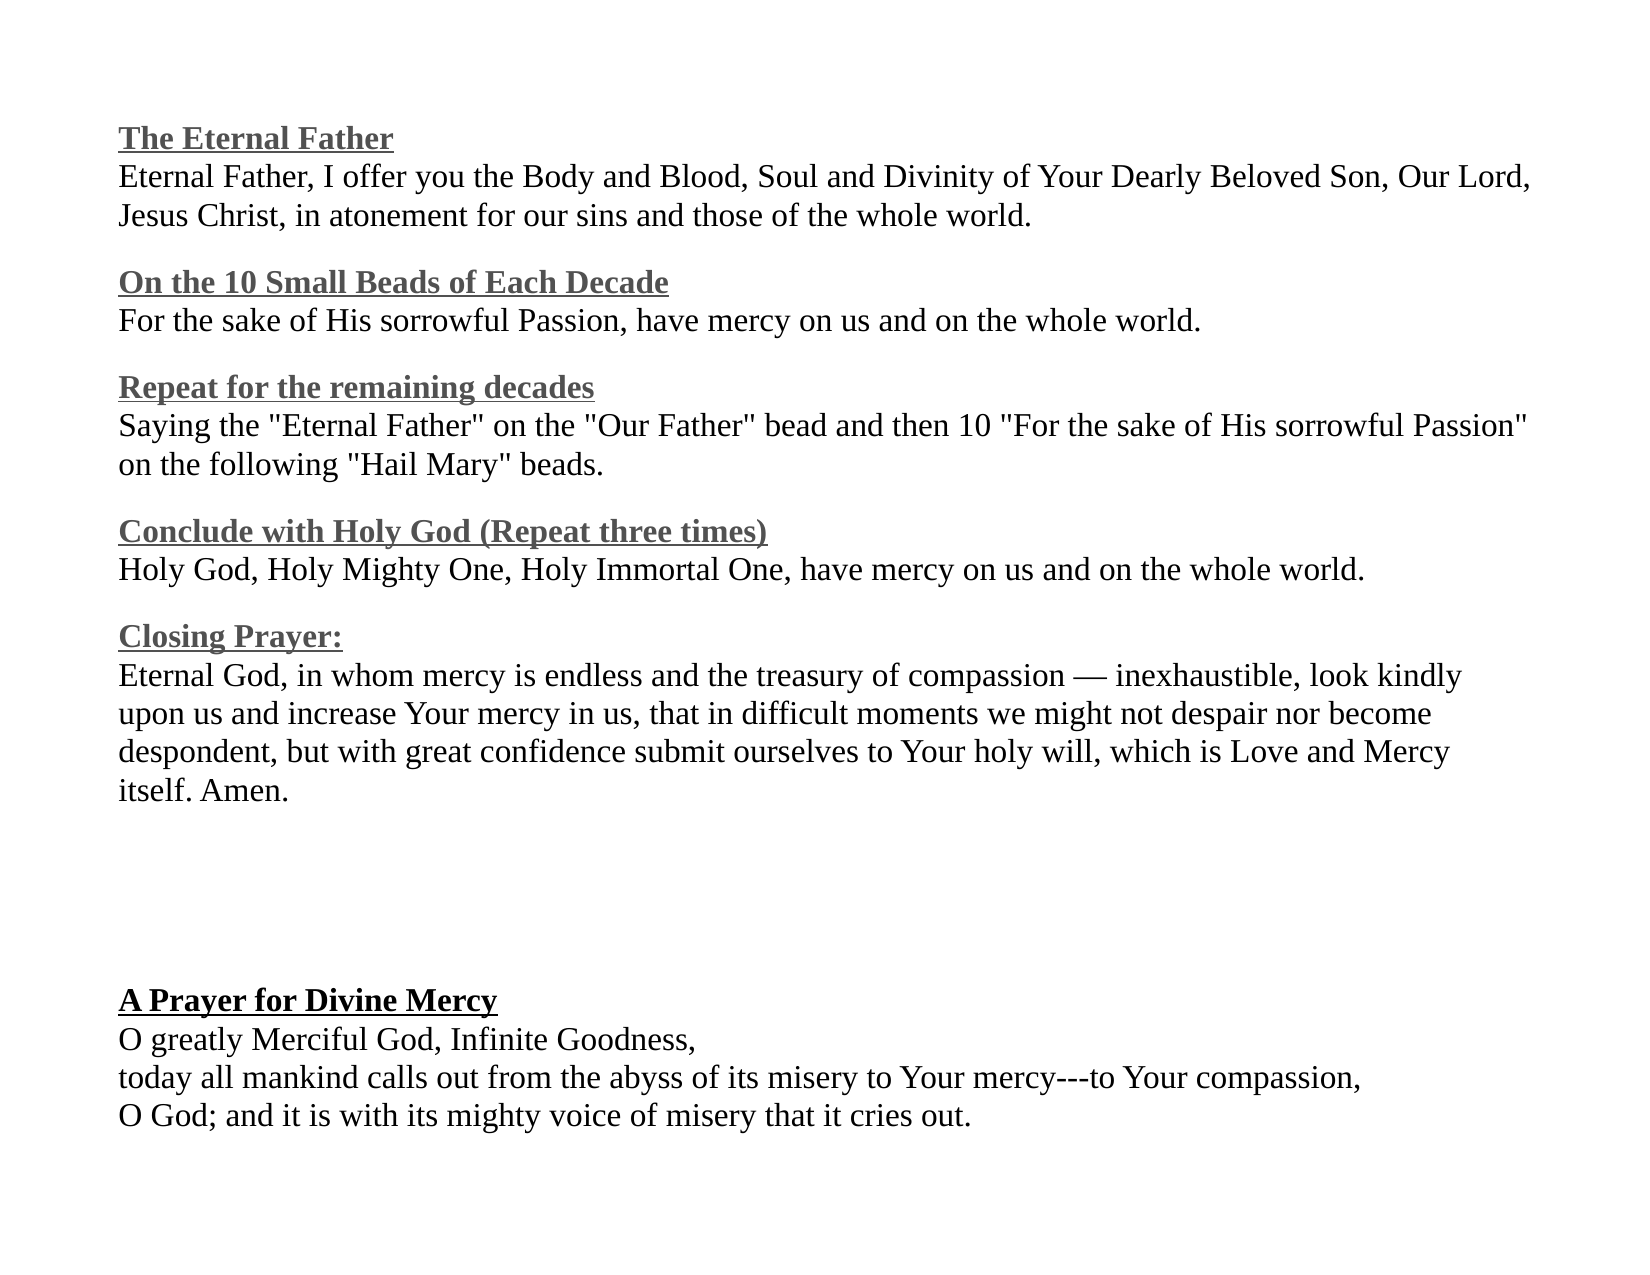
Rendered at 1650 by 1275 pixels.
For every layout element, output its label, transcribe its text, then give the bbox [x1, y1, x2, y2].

text Repeat for the remaining decades Saying the "Eternal Father" on the "Our Father" bead and then 10 "For the sake of His sorrowful Passion" on the following "Hail Mary" beads. [118, 367, 1532, 482]
text The Eternal Father Eternal Father, I offer you the Body and Blood, Soul and Divinity of Your Dearly Beloved Son, Our Lord, Jesus Christ, in atonement for our sins and those of the whole world. [118, 118, 1532, 233]
text Closing Prayer:​ Eternal God, in whom mercy is endless and the treasury of compassion — inexhaustible, look kindly upon us and increase Your mercy in us, that in difficult moments we might not despair nor become despondent, but with great confidence submit ourselves to Your holy will, which is Love and Mercy itself. Amen. [118, 616, 1532, 808]
text Conclude with Holy God (Repeat three times) ​Holy God, Holy Mighty One, Holy Immortal One, have mercy on us and on the whole world. [118, 511, 1532, 588]
text On the 10 Small Beads of Each Decade For the sake of His sorrowful Passion, have mercy on us and on the whole world. [118, 262, 1532, 338]
text A Prayer for Divine Mercy O greatly Merciful God, Infinite Goodness, today all mankind calls out from the abyss of its misery to Your mercy---to Your compassion, O God; and it is with its mighty voice of misery that it cries out. [118, 981, 1532, 1134]
